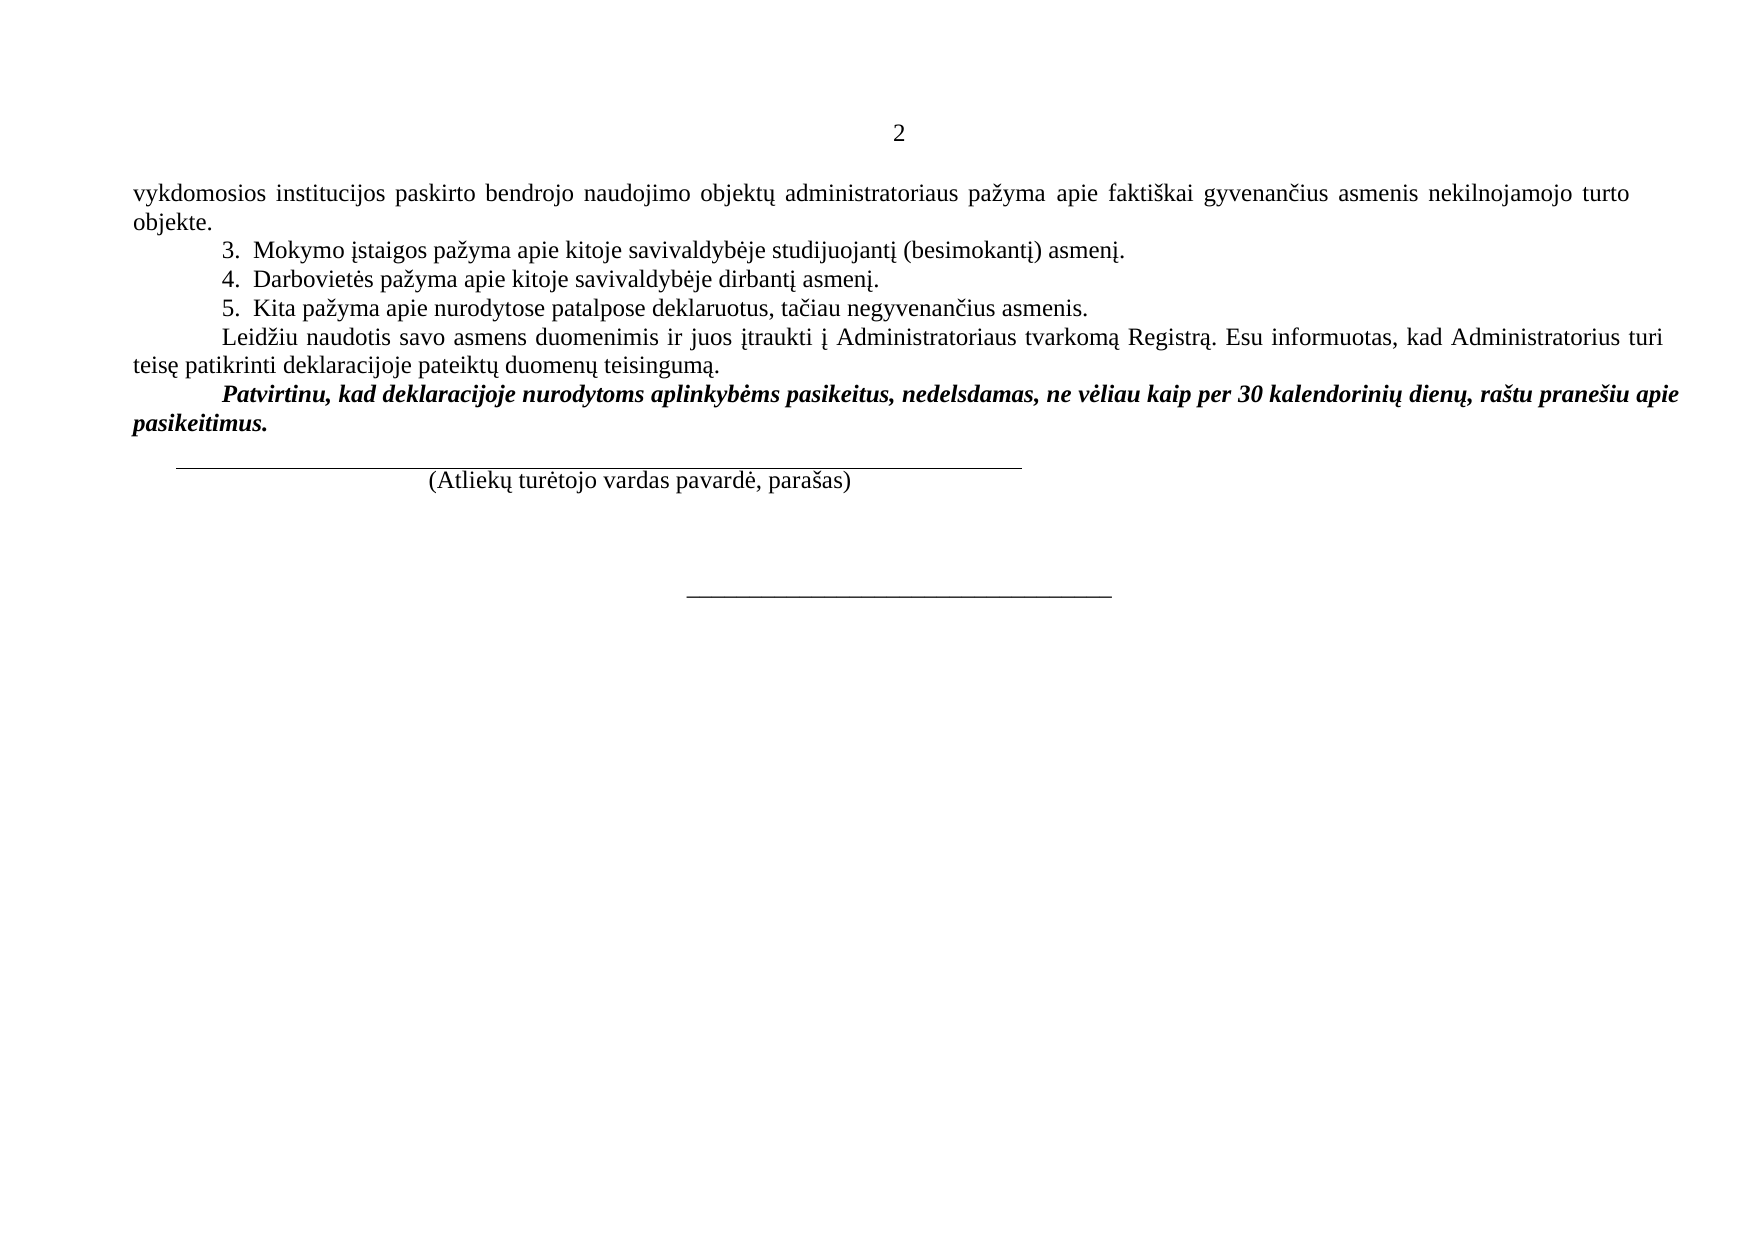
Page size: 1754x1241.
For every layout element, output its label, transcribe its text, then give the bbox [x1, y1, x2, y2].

text Leidžiu naudotis savo asmens duomenimis ir juos įtraukti į Administratoriaus tvarkomą Registrą. Esu informuotas, kad Administratorius turi teisę patikrinti deklaracijoje pateiktų duomenų teisingumą. [133, 322, 1665, 379]
text 4. Darbovietės pažyma apie kitoje savivaldybėje dirbantį asmenį. [222, 264, 1630, 293]
text vykdomosios institucijos paskirto bendrojo naudojimo objektų administratoriaus pažyma apie faktiškai gyvenančius asmenis nekilnojamojo turto objekte. [133, 178, 1630, 236]
text –––––––––––––––––––––––––––––––––– [133, 581, 1665, 609]
text (Atliekų turėtojo vardas pavardė, parašas) [428, 466, 1665, 494]
text 5. Kita pažyma apie nurodytose patalpose deklaruotus, tačiau negyvenančius asmenis. [222, 293, 1630, 322]
text 3. Mokymo įstaigos pažyma apie kitoje savivaldybėje studijuojantį (besimokantį) asmenį. [222, 236, 1630, 264]
text Patvirtinu, kad deklaracijoje nurodytoms aplinkybėms pasikeitus, nedelsdamas, ne vėliau kaip per 30 kalendorinių dienų, raštu pranešiu apie pasikeitimus. [133, 379, 1683, 437]
